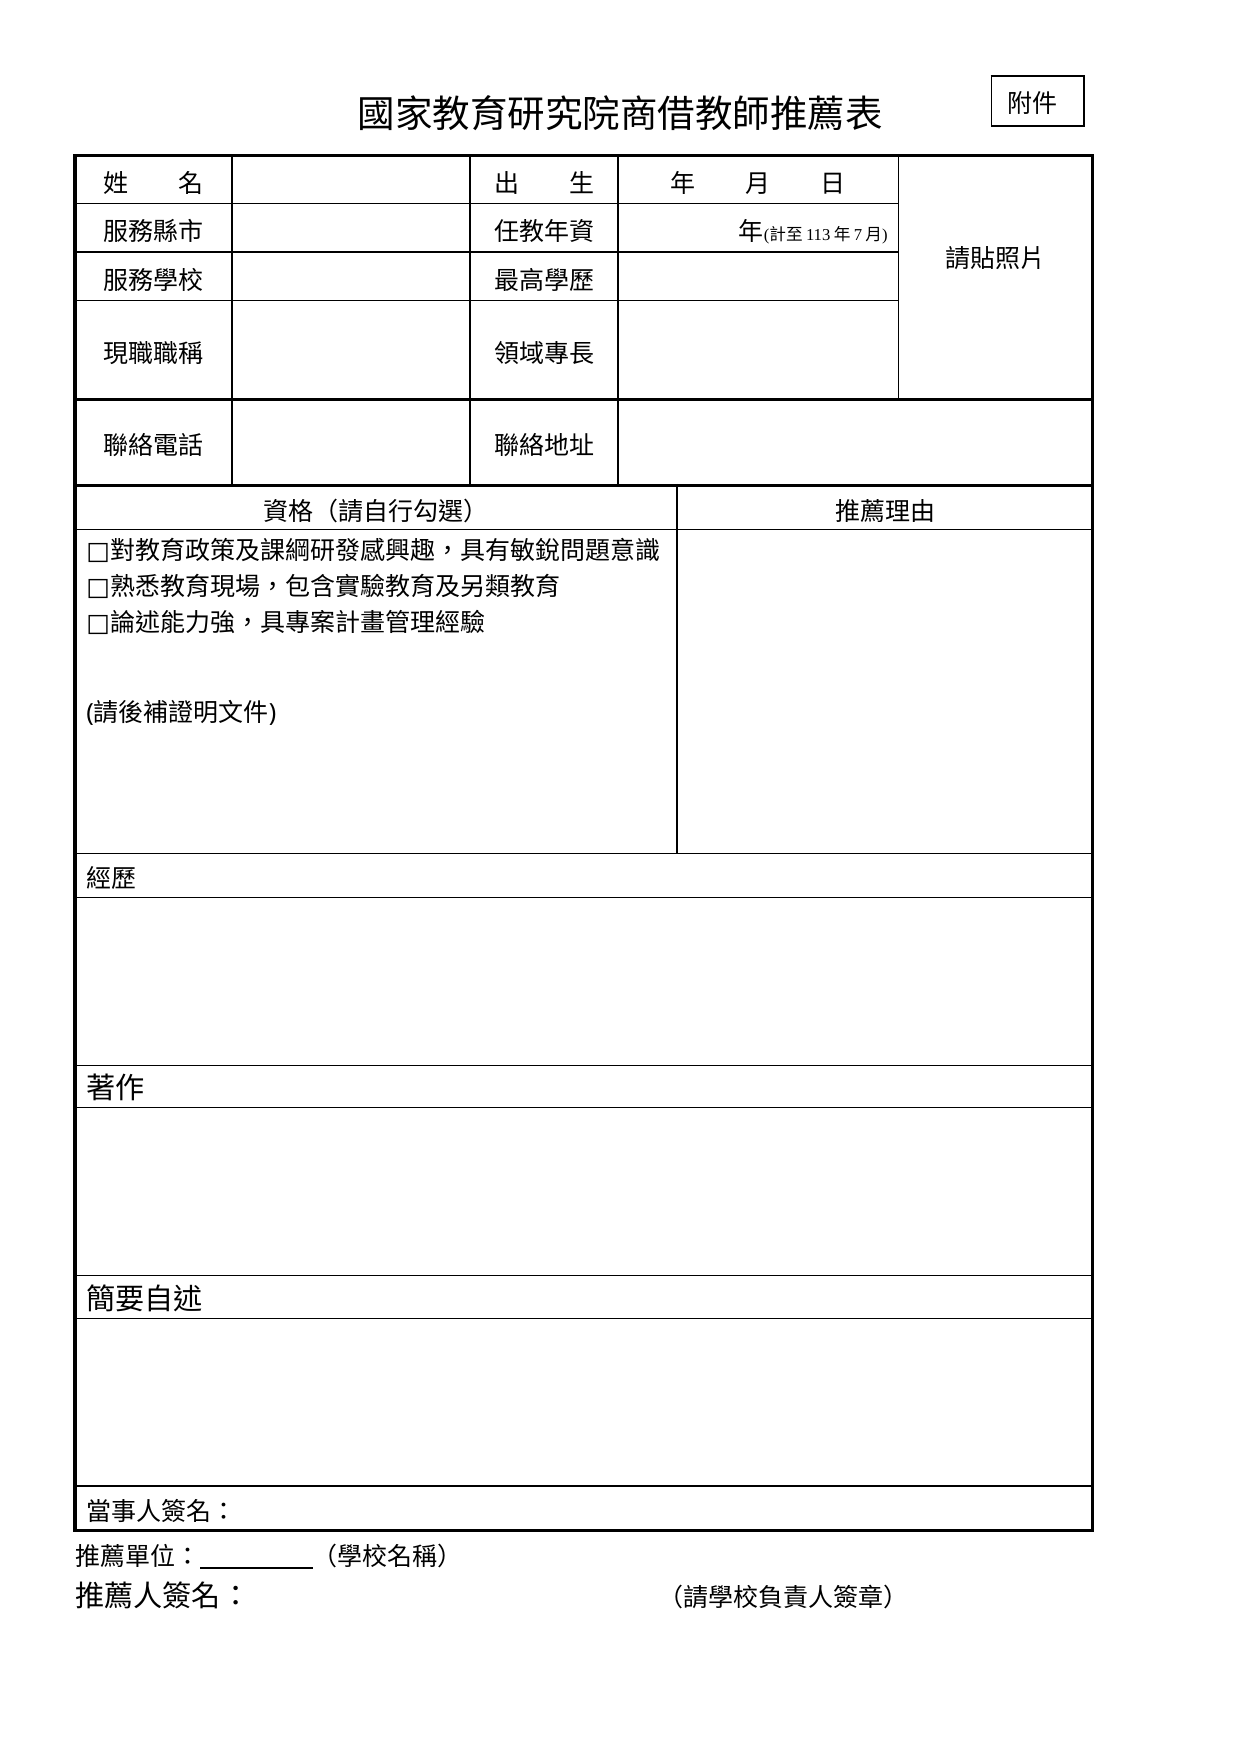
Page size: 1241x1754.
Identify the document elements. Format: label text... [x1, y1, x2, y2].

table_cell □對教育政策及課綱研發感興趣，具有敏銳問題意識 □熟悉教育現場，包含實驗教育及另類教育 □論述能力強，具專案計畫管理經驗 (請後補證明文件) [77, 530, 676, 853]
table_header 請貼照片 [899, 157, 1091, 397]
table_cell [233, 253, 469, 299]
table_cell 服務縣市 [77, 204, 231, 251]
table_cell 資格（請自行勾選） [77, 487, 676, 529]
table_cell [678, 530, 1091, 853]
table_cell 最高學歷 [471, 253, 617, 299]
table_cell 現職職稱 [77, 301, 231, 397]
table_cell [233, 401, 469, 484]
table_cell [77, 1319, 1091, 1485]
text 推薦人簽名： （請學校負責人簽章） [75, 1573, 1165, 1615]
table_cell [619, 401, 1091, 484]
table_cell [233, 301, 469, 397]
table_cell 經歷 [77, 854, 1091, 897]
table_header [233, 157, 469, 203]
text 國家教育研究院商借教師推薦表 [75, 94, 1165, 135]
table_cell [77, 1108, 1091, 1275]
text 附件 [1007, 84, 1068, 117]
table_cell 任教年資 [471, 204, 617, 251]
table_cell [77, 898, 1091, 1064]
table_cell 聯絡電話 [77, 401, 231, 484]
table_cell 聯絡地址 [471, 401, 617, 484]
table_header 出 生 [471, 157, 617, 203]
table_cell [619, 301, 898, 397]
table_cell 著作 [77, 1066, 1091, 1107]
text 國家教育研究院商借教師推薦表 [992, 77, 1083, 125]
table_header 姓 名 [77, 157, 231, 203]
text 推薦單位： （學校名稱） [75, 1532, 1165, 1573]
table_cell 年(計至113年7月) [619, 204, 898, 251]
table_cell [233, 204, 469, 251]
table_cell [619, 253, 898, 299]
table_cell 當事人簽名： [77, 1487, 1091, 1528]
table_cell 推薦理由 [678, 487, 1091, 529]
table_cell 簡要自述 [77, 1276, 1091, 1318]
table_cell 領域專長 [471, 301, 617, 397]
table_cell 服務學校 [77, 253, 231, 299]
table_header 年 月 日 [619, 157, 898, 203]
